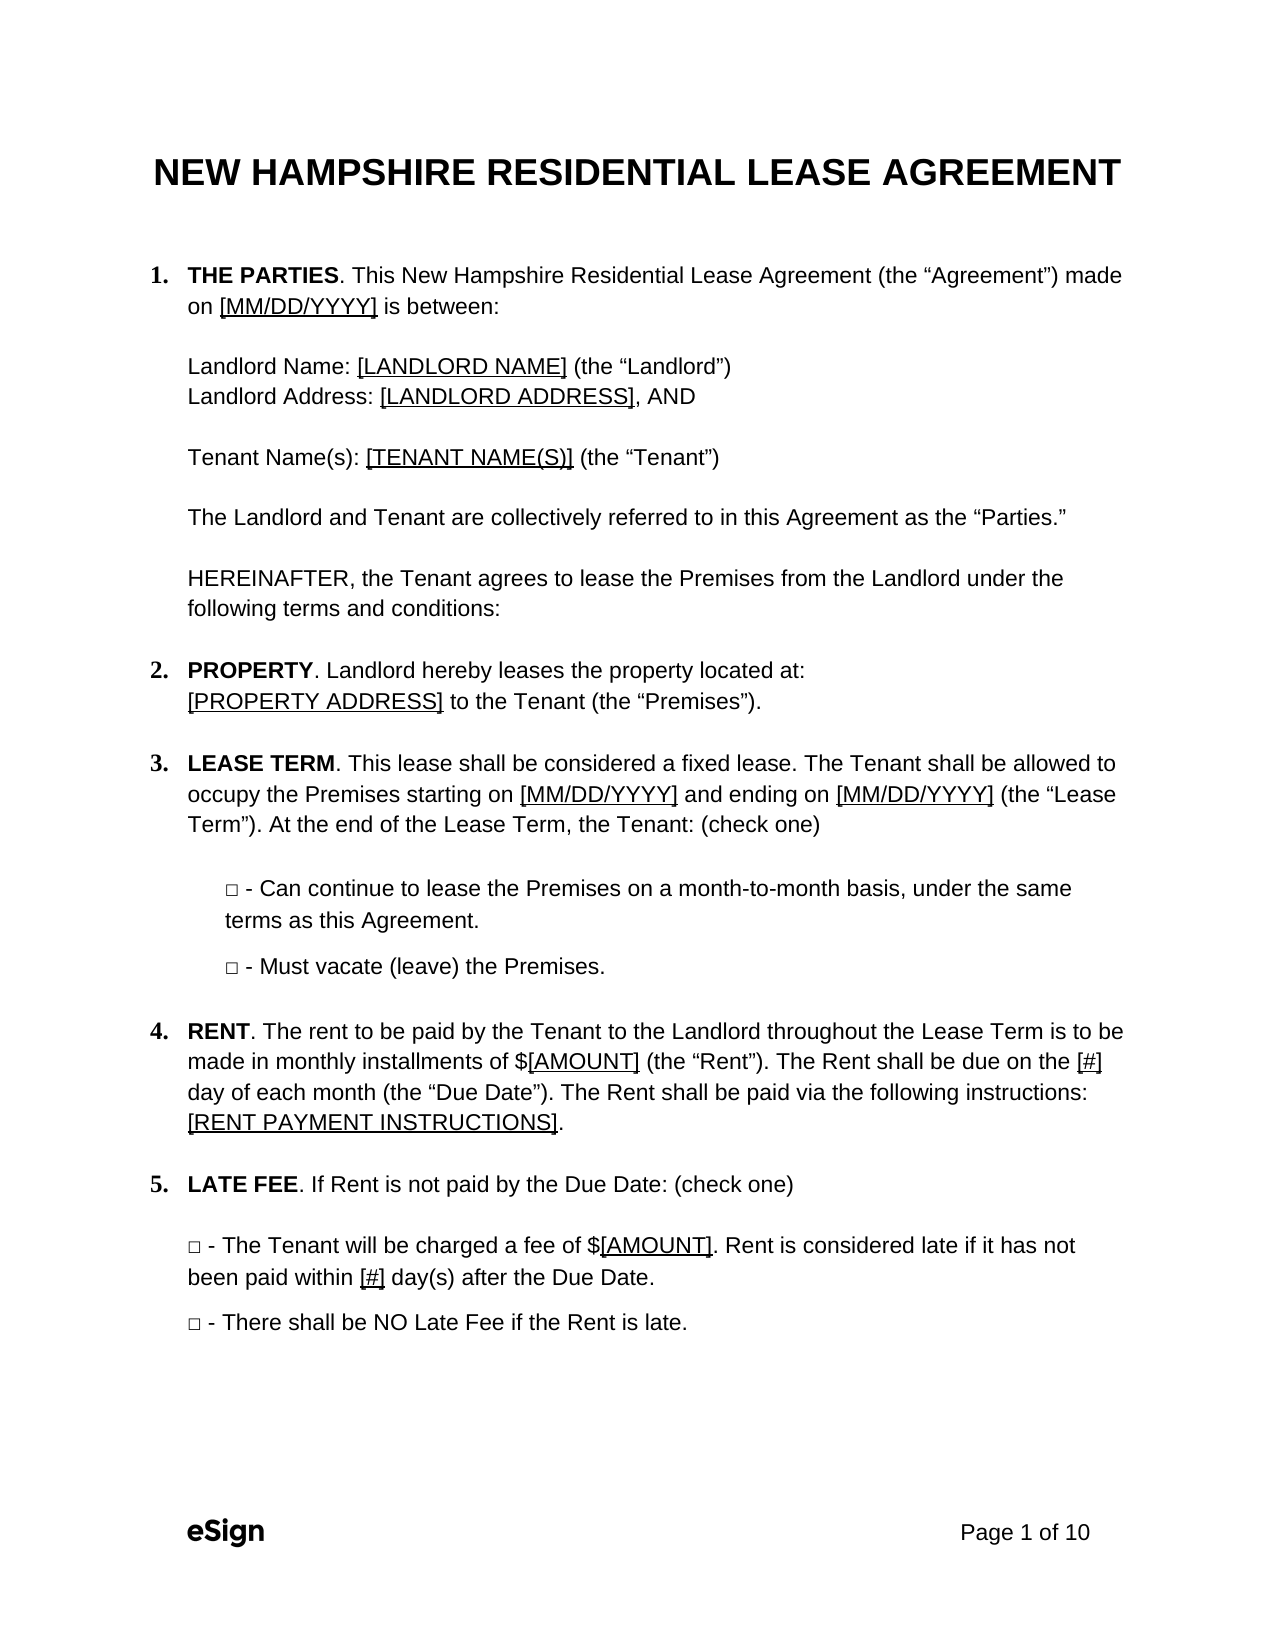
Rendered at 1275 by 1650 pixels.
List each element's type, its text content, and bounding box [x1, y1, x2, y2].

list ☐ - The Tenant will be charged a fee of $[AMOUNT]. Rent is considered late if it has not been paid within [#] day(s) after the Due Date. [187, 1228, 1125, 1290]
text ☐ - Can continue to lease the Premises on a month-to-month basis, under the same terms as this Agreement. [225, 872, 1125, 933]
list HEREINAFTER, the Tenant agrees to lease the Premises from the Landlord under the following terms and conditions: [187, 564, 1125, 621]
list Landlord Address: [LANDLORD ADDRESS], AND [187, 383, 1125, 409]
list THE PARTIES. This New Hampshire Residential Lease Agreement (the “Agreement”) made on [MM/DD/YYYY] is between: [150, 260, 1125, 319]
list ☐ - There shall be NO Late Fee if the Rent is late. [187, 1306, 1125, 1338]
text NEW HAMPSHIRE RESIDENTIAL LEASE AGREEMENT [150, 150, 1125, 193]
list Landlord Name: [LANDLORD NAME] (the “Landlord”) [187, 353, 1125, 379]
list PROPERTY. Landlord hereby leases the property located at: [150, 655, 1125, 684]
list [PROPERTY ADDRESS] to the Tenant (the “Premises”). [187, 688, 1125, 714]
list The Landlord and Tenant are collectively referred to in this Agreement as the “Parties.” [187, 504, 1125, 530]
list RENT. The rent to be paid by the Tenant to the Landlord throughout the Lease Term is to be made in monthly installments of $[AMOUNT] (the “Rent”). The Rent shall be due on the [#] day of each month (the “Due Date”). The Rent shall be paid via the following instructions: [RENT PAYMENT INSTRUCTIONS]. [150, 1016, 1125, 1135]
list Tenant Name(s): [TENANT NAME(S)] (the “Tenant”) [187, 444, 1125, 470]
list LEASE TERM. This lease shall be considered a fixed lease. The Tenant shall be allowed to occupy the Premises starting on [MM/DD/YYYY] and ending on [MM/DD/YYYY] (the “Lease Term”). At the end of the Lease Term, the Tenant: (check one) [150, 748, 1125, 838]
text ☐ - Must vacate (leave) the Premises. [225, 949, 1125, 981]
list LATE FEE. If Rent is not paid by the Due Date: (check one) [150, 1169, 1125, 1198]
